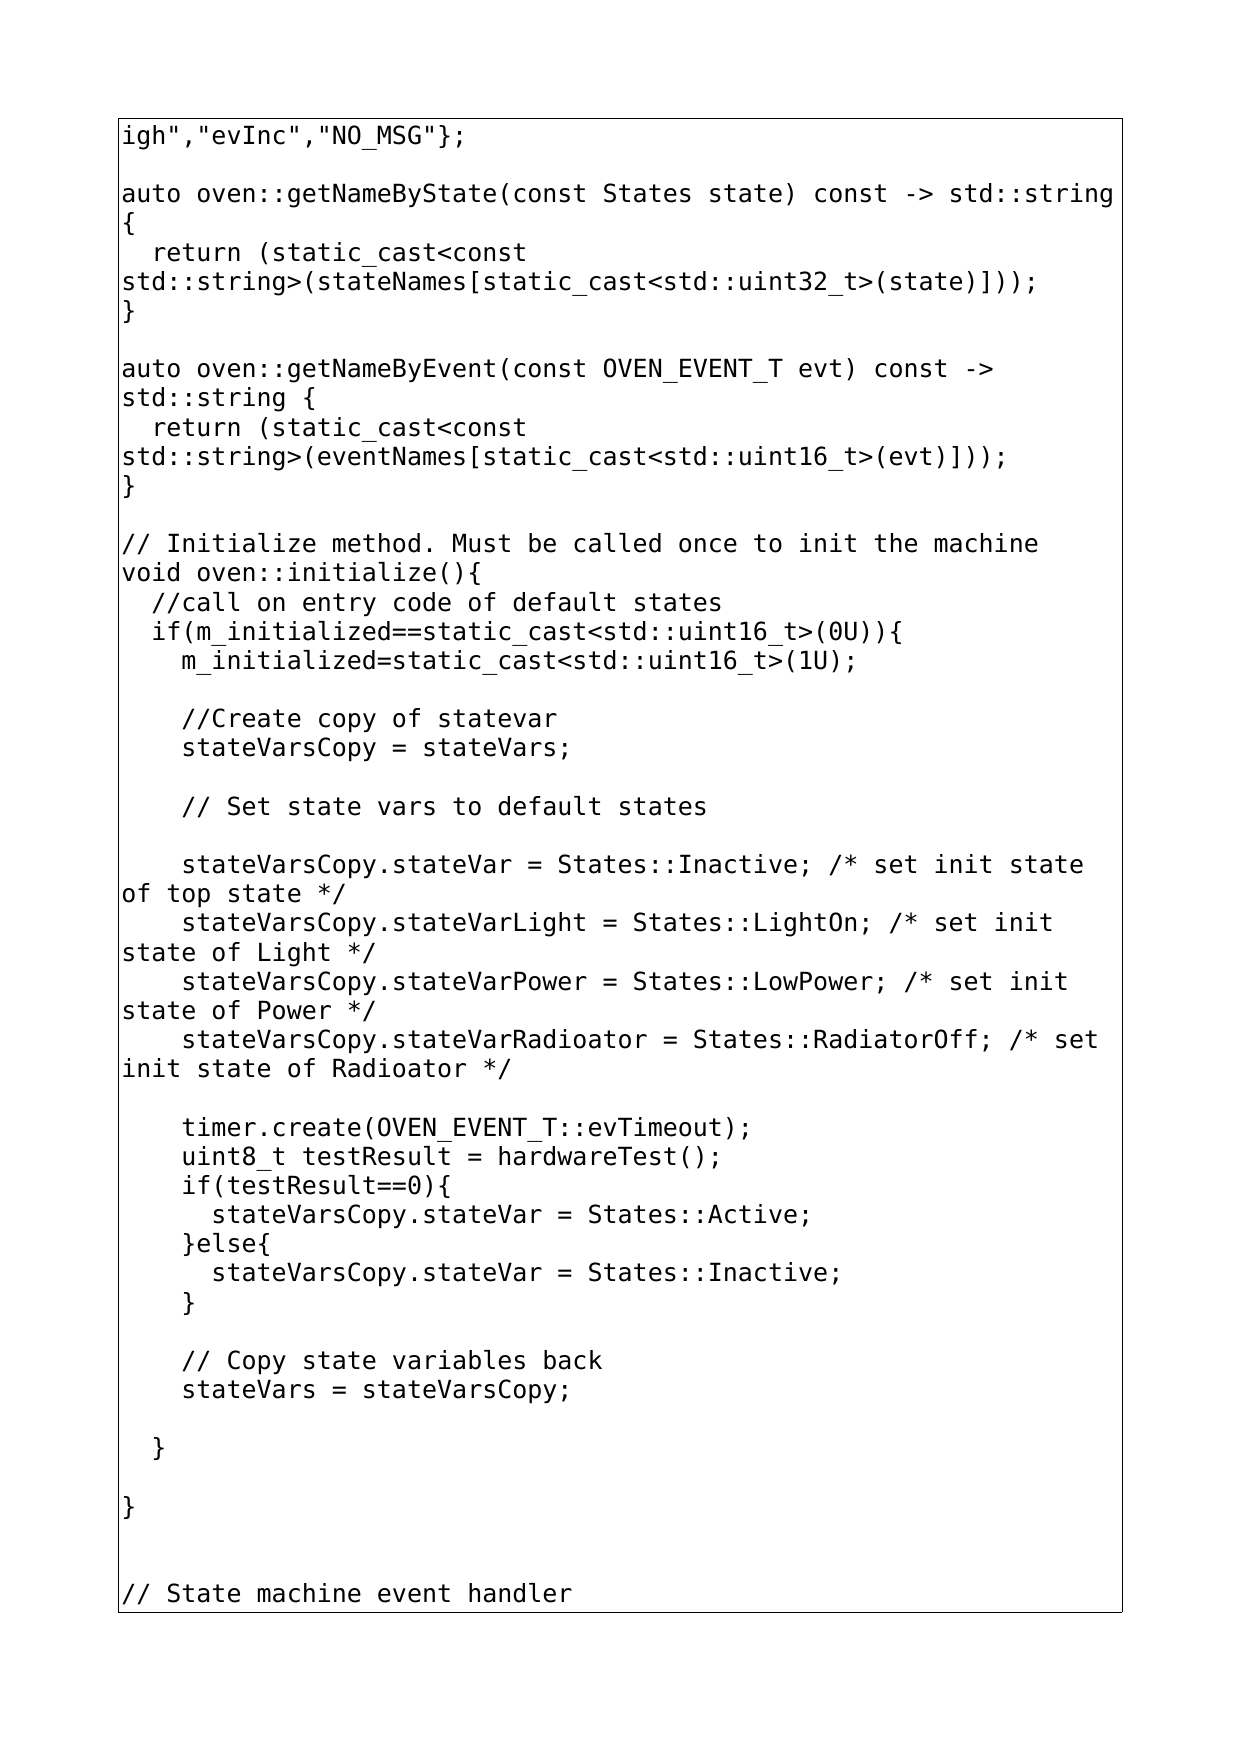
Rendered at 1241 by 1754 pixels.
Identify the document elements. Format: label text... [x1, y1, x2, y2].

table_header igh","evInc","NO_MSG"}; auto oven::getNameByState(const States state) const -> std::string { return (static_cast<const std::string>(stateNames[static_cast<std::uint32_t>(state)])); } auto oven::getNameByEvent(const OVEN_EVENT_T evt) const -> std::string { return (static_cast<const std::string>(eventNames[static_cast<std::uint16_t>(evt)])); } // Initialize method. Must be called once to init the machine void oven::initialize(){ //call on entry code of default states if(m_initialized==static_cast<std::uint16_t>(0U)){ m_initialized=static_cast<std::uint16_t>(1U); //Create copy of statevar stateVarsCopy = stateVars; // Set state vars to default states stateVarsCopy.stateVar = States::Inactive; /* set init state of top state */ stateVarsCopy.stateVarLight = States::LightOn; /* set init state of Light */ stateVarsCopy.stateVarPower = States::LowPower; /* set init state of Power */ stateVarsCopy.stateVarRadioator = States::RadiatorOff; /* set init state of Radioator */ timer.create(OVEN_EVENT_T::evTimeout); uint8_t testResult = hardwareTest(); if(testResult==0){ stateVarsCopy.stateVar = States::Active; }else{ stateVarsCopy.stateVar = States::Inactive; } // Copy state variables back stateVars = stateVarsCopy; } } // State machine event handler [119, 119, 1122, 1612]
